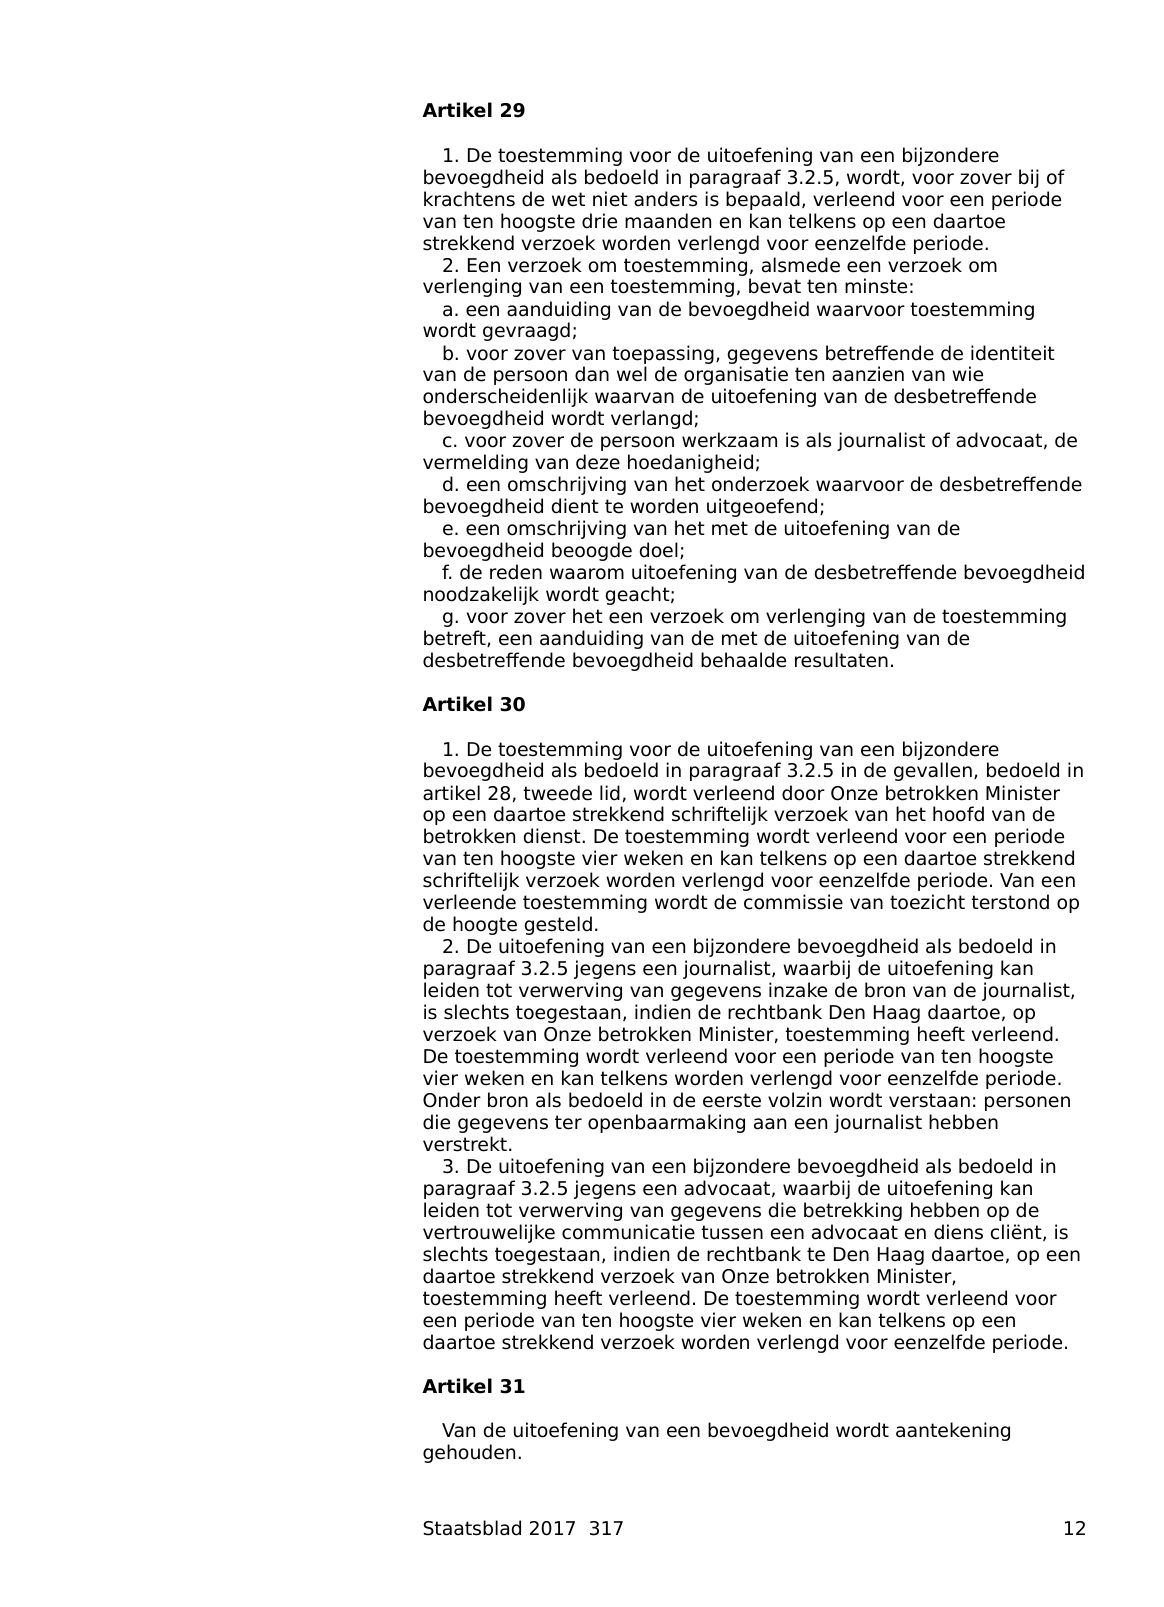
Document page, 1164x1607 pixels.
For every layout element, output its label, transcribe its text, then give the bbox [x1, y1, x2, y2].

text 1. De toestemming voor de uitoefening van een bijzondere bevoegdheid als bedoeld in paragraaf 3.2.5, wordt, voor zover bij of krachtens de wet niet anders is bepaald, verleend voor een periode van ten hoogste drie maanden en kan telkens op een daartoe strekkend verzoek worden verlengd voor eenzelfde periode. [422, 144, 1087, 254]
text f. de reden waarom uitoefening van de desbetreffende bevoegdheid noodzakelijk wordt geacht; [422, 562, 1087, 606]
text d. een omschrijving van het onderzoek waarvoor de desbetreffende bevoegdheid dient te worden uitgeoefend; [422, 474, 1087, 518]
text 2. Een verzoek om toestemming, alsmede een verzoek om verlenging van een toestemming, bevat ten minste: [422, 254, 1087, 298]
text Van de uitoefening van een bevoegdheid wordt aantekening gehouden. [422, 1420, 1087, 1464]
text g. voor zover het een verzoek om verlenging van de toestemming betreft, een aanduiding van de met de uitoefening van de desbetreffende bevoegdheid behaalde resultaten. [422, 606, 1087, 672]
text e. een omschrijving van het met de uitoefening van de bevoegdheid beoogde doel; [422, 518, 1087, 562]
text 2. De uitoefening van een bijzondere bevoegdheid als bedoeld in paragraaf 3.2.5 jegens een journalist, waarbij de uitoefening kan leiden tot verwerving van gegevens inzake de bron van de journalist, is slechts toegestaan, indien de rechtbank Den Haag daartoe, op verzoek van Onze betrokken Minister, toestemming heeft verleend. De toestemming wordt verleend voor een periode van ten hoogste vier weken en kan telkens worden verlengd voor eenzelfde periode. Onder bron als bedoeld in de eerste volzin wordt verstaan: personen die gegevens ter openbaarmaking aan een journalist hebben verstrekt. [422, 936, 1087, 1156]
subtitle Artikel 29 [422, 100, 1087, 122]
text 3. De uitoefening van een bijzondere bevoegdheid als bedoeld in paragraaf 3.2.5 jegens een advocaat, waarbij de uitoefening kan leiden tot verwerving van gegevens die betrekking hebben op de vertrouwelijke communicatie tussen een advocaat en diens cliënt, is slechts toegestaan, indien de rechtbank te Den Haag daartoe, op een daartoe strekkend verzoek van Onze betrokken Minister, toestemming heeft verleend. De toestemming wordt verleend voor een periode van ten hoogste vier weken en kan telkens op een daartoe strekkend verzoek worden verlengd voor eenzelfde periode. [422, 1156, 1087, 1354]
text c. voor zover de persoon werkzaam is als journalist of advocaat, de vermelding van deze hoedanigheid; [422, 430, 1087, 474]
text 1. De toestemming voor de uitoefening van een bijzondere bevoegdheid als bedoeld in paragraaf 3.2.5 in de gevallen, bedoeld in artikel 28, tweede lid, wordt verleend door Onze betrokken Minister op een daartoe strekkend schriftelijk verzoek van het hoofd van de betrokken dienst. De toestemming wordt verleend voor een periode van ten hoogste vier weken en kan telkens op een daartoe strekkend schriftelijk verzoek worden verlengd voor eenzelfde periode. Van een verleende toestemming wordt de commissie van toezicht terstond op de hoogte gesteld. [422, 738, 1087, 936]
text b. voor zover van toepassing, gegevens betreffende de identiteit van de persoon dan wel de organisatie ten aanzien van wie onderscheidenlijk waarvan de uitoefening van de desbetreffende bevoegdheid wordt verlangd; [422, 342, 1087, 430]
subtitle Artikel 31 [422, 1376, 1087, 1398]
text a. een aanduiding van de bevoegdheid waarvoor toestemming wordt gevraagd; [422, 298, 1087, 342]
subtitle Artikel 30 [422, 694, 1087, 716]
